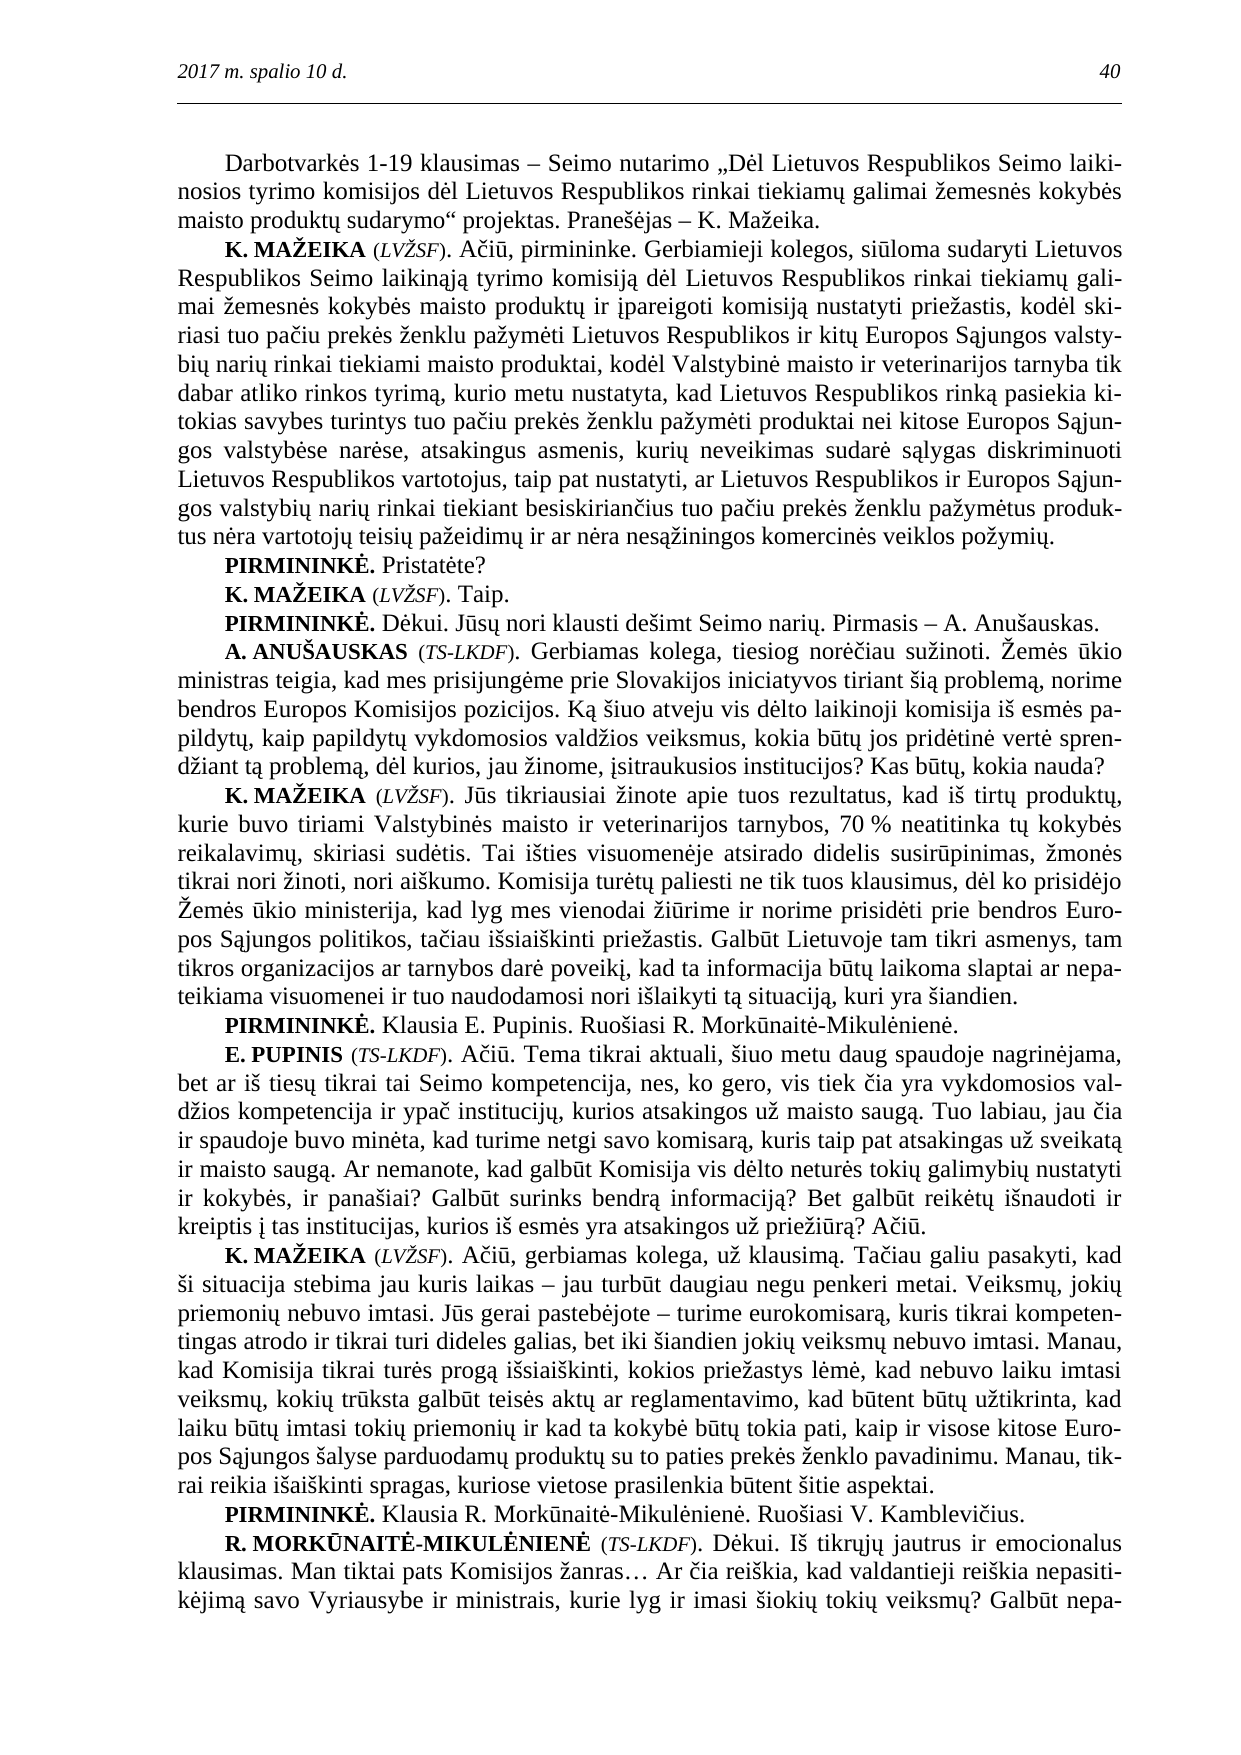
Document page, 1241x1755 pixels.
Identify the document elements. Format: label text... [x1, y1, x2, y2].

text K. MAŽEIKA (LVŽSF). Taip. [177, 579, 1122, 608]
text PIRMININKĖ. Pri­sta­tė­te? [177, 550, 1122, 579]
text Dar­bo­tvarkės 1-19 klau­si­mas – Sei­mo nu­ta­ri­mo „Dėl Lie­tu­vos Res­pub­li­kos Sei­mo lai­ki­no­sios ty­ri­mo ko­mi­si­jos dėl Lie­tu­vos Res­pub­li­kos rin­kai tie­kia­mų ga­li­mai že­mes­nės ko­ky­bės mais­to pro­duk­tų su­da­ry­mo“ pro­jek­tas. Pra­ne­šė­jas – K. Ma­žei­ka. [177, 148, 1122, 234]
text K. MAŽEIKA (LVŽSF). Jūs tik­riau­siai ži­no­te apie tuos re­zul­ta­tus, kad iš tir­tų pro­duk­tų, ku­rie bu­vo ti­ria­mi Vals­ty­bi­nės mais­to ir ve­te­ri­na­ri­jos tar­ny­bos, 70 % ne­ati­tin­ka tų ko­ky­bės rei­ka­la­vi­mų, ski­ria­si su­dė­tis. Tai iš­ties vi­suo­me­nė­je at­si­ra­do di­de­lis su­si­rū­pi­ni­mas, žmo­nės tik­rai no­ri ži­no­ti, no­ri aiš­ku­mo. Ko­mi­si­ja tu­rė­tų pa­lies­ti ne tik tuos klau­si­mus, dėl ko pri­si­dė­jo Že­mės ūkio mi­nis­te­ri­ja, kad lyg mes vie­no­dai žiū­ri­me ir no­ri­me pri­si­dė­ti prie ben­dros Eu­ro­pos Są­jun­gos po­li­ti­kos, ta­čiau iš­si­aiš­kin­ti prie­žas­tis. Gal­būt Lie­tu­vo­je tam tik­ri as­me­nys, tam tik­ros or­ga­ni­za­ci­jos ar tar­ny­bos da­rė po­vei­kį, kad ta in­for­ma­ci­ja bū­tų lai­ko­ma slap­tai ar ne­pa­tei­kia­ma vi­suo­me­nei ir tuo nau­do­da­mo­si no­ri iš­lai­ky­ti tą si­tu­a­ci­ją, ku­ri yra šian­dien. [177, 780, 1122, 1010]
text PIRMININKĖ. Klau­sia R. Mor­kū­nai­tė-Mi­ku­lė­nie­nė. Ruo­šia­si V. Kam­ble­vi­čius. [177, 1499, 1122, 1528]
text PIRMININKĖ. Klau­sia E. Pu­pi­nis. Ruo­šia­si R. Mor­kū­nai­tė-Mi­ku­lė­nie­nė. [177, 1010, 1122, 1039]
text R. MORKŪNAITĖ-MIKULĖNIENĖ (TS-LKDF). Dė­kui. Iš tik­rų­jų jaut­rus ir emo­cio­na­lus klau­si­mas. Man tik­tai pats Ko­mi­si­jos žan­ras… Ar čia reiš­kia, kad val­dan­tie­ji reiš­kia ne­pa­si­ti­kė­ji­mą sa­vo Vy­riau­sy­be ir mi­nist­rais, ku­rie lyg ir ima­si šio­kių to­kių veiks­mų? Gal­būt ne­pa­ [177, 1528, 1122, 1614]
text K. MAŽEIKA (LVŽSF). Ačiū, pir­mi­nin­ke. Ger­bia­mie­ji ko­le­gos, siū­lo­ma su­da­ry­ti Lie­tu­vos Res­pub­li­kos Sei­mo lai­ki­ną­ją ty­ri­mo ko­mi­si­ją dėl Lie­tu­vos Res­pub­li­kos rin­kai tie­kia­mų ga­li­mai že­mes­nės ko­ky­bės mais­to pro­duk­tų ir įpa­rei­go­ti ko­mi­si­ją nu­sta­ty­ti prie­žas­tis, ko­dėl ski­ria­si tuo pa­čiu pre­kės žen­klu pa­žy­mė­ti Lie­tu­vos Res­pub­li­kos ir ki­tų Eu­ro­pos Są­jun­gos vals­ty­bių na­rių rin­kai tie­kia­mi mais­to pro­duk­tai, ko­dėl Vals­ty­bi­nė mais­to ir ve­te­ri­na­ri­jos tar­ny­ba tik da­bar at­li­ko rin­kos ty­ri­mą, ku­rio me­tu nu­sta­ty­ta, kad Lie­tu­vos Res­pub­li­kos rin­ką pa­sie­kia ki­to­kias sa­vy­bes tu­rin­tys tuo pa­čiu pre­kės žen­klu pa­žy­mė­ti pro­duk­tai nei ki­to­se Eu­ro­pos Są­jun­gos vals­ty­bėse na­rėse, at­sa­kin­gus as­me­nis, ku­rių ne­vei­ki­mas su­da­rė są­ly­gas dis­kri­mi­nuo­ti Lie­tu­vos Res­pub­li­kos var­to­to­jus, taip pat nu­sta­ty­ti, ar Lie­tu­vos Res­pub­li­kos ir Eu­ro­pos Są­jun­gos vals­ty­bių na­rių rin­kai tie­kiant be­si­ski­rian­čius tuo pa­čiu pre­kės žen­klu pa­žy­mė­tus pro­duk­tus nė­ra var­to­to­jų tei­sių pa­žei­di­mų ir ar nė­ra ne­są­ži­nin­gos ko­mer­ci­nės veik­los po­žy­mių. [177, 234, 1122, 550]
text K. MAŽEIKA (LVŽSF). Ačiū, ger­bia­mas ko­le­ga, už klau­si­mą. Ta­čiau ga­liu pa­sa­ky­ti, kad ši si­tu­a­ci­ja ste­bi­ma jau ku­ris lai­kas – jau tur­būt dau­giau ne­gu pen­ke­ri me­tai. Veiks­mų, jo­kių prie­mo­nių ne­bu­vo im­ta­si. Jūs ge­rai pa­ste­bė­jo­te – tu­ri­me eu­ro­ko­mi­sa­rą, ku­ris tik­rai kom­pe­ten­tin­gas at­ro­do ir tik­rai tu­ri di­de­les ga­lias, bet iki šian­dien jo­kių veiks­mų ne­bu­vo im­ta­si. Ma­nau, kad Ko­mi­si­ja tik­rai tu­rės pro­gą iš­si­aiš­kin­ti, ko­kios prie­žas­tys lė­mė, kad ne­bu­vo lai­ku im­ta­si veiks­mų, ko­kių trūks­ta gal­būt tei­sės ak­tų ar reg­la­men­ta­vi­mo, kad bū­tent bū­tų už­tik­rin­ta, kad lai­ku bū­tų im­ta­si to­kių prie­mo­nių ir kad ta ko­ky­bė bū­tų to­kia pa­ti, kaip ir vi­so­se ki­to­se Eu­ro­pos Są­jun­gos ša­ly­se par­duo­da­mų pro­duk­tų su to pa­ties pre­kės žen­klo pa­va­di­ni­mu. Ma­nau, tik­rai rei­kia iš­aiš­kin­ti spra­gas, ku­rio­se vie­to­se pra­si­len­kia bū­tent ši­tie as­pek­tai. [177, 1240, 1122, 1499]
text PIRMININKĖ. Dė­kui. Jū­sų no­ri klaus­ti de­šimt Sei­mo na­rių. Pir­ma­sis – A. Anu­šaus­kas. [177, 608, 1122, 636]
text E. PUPINIS (TS-LKDF). Ačiū. Te­ma tik­rai ak­tu­a­li, šiuo me­tu daug spau­do­je nag­ri­nė­ja­ma, bet ar iš tie­sų tik­rai tai Sei­mo kom­pe­ten­ci­ja, nes, ko ge­ro, vis tiek čia yra vyk­do­mo­sios val­džios kom­pe­ten­ci­ja ir ypač ins­ti­tu­ci­jų, ku­rios at­sa­kin­gos už mais­to sau­gą. Tuo la­biau, jau čia ir spau­do­je bu­vo mi­nė­ta, kad tu­ri­me net­gi sa­vo ko­mi­sa­rą, ku­ris taip pat at­sa­kin­gas už svei­ka­tą ir mais­to sau­gą. Ar ne­ma­no­te, kad gal­būt Ko­mi­si­ja vis dėl­to ne­tu­rės to­kių ga­li­my­bių nu­sta­ty­ti ir ko­ky­bės, ir pa­na­šiai? Gal­būt su­rinks ben­drą in­for­ma­ci­ją? Bet gal­būt rei­kė­tų iš­nau­do­ti ir kreip­tis į tas ins­ti­tu­ci­jas, ku­rios iš es­mės yra at­sa­kin­gos už prie­žiū­rą? Ačiū. [177, 1039, 1122, 1240]
text A. ANUŠAUSKAS (TS-LKDF). Ger­bia­mas ko­le­ga, tie­siog no­rė­čiau su­ži­no­ti. Že­mės ūkio mi­nist­ras tei­gia, kad mes pri­si­jun­gė­me prie Slo­va­ki­jos ini­cia­ty­vos ti­riant šią pro­ble­mą, no­ri­me ben­dros Eu­ro­pos Ko­mi­si­jos po­zi­ci­jos. Ką šiuo at­ve­ju vis dėl­to lai­ki­no­ji ko­mi­si­ja iš es­mės pa­pil­dy­tų, kaip pa­pil­dy­tų vyk­do­mo­sios val­džios veiks­mus, ko­kia bū­tų jos pri­dė­ti­nė ver­tė spren­džiant tą pro­ble­mą, dėl ku­rios, jau ži­no­me, įsi­trau­ku­sios ins­ti­tu­ci­jos? Kas bū­tų, ko­kia nau­da? [177, 636, 1122, 780]
